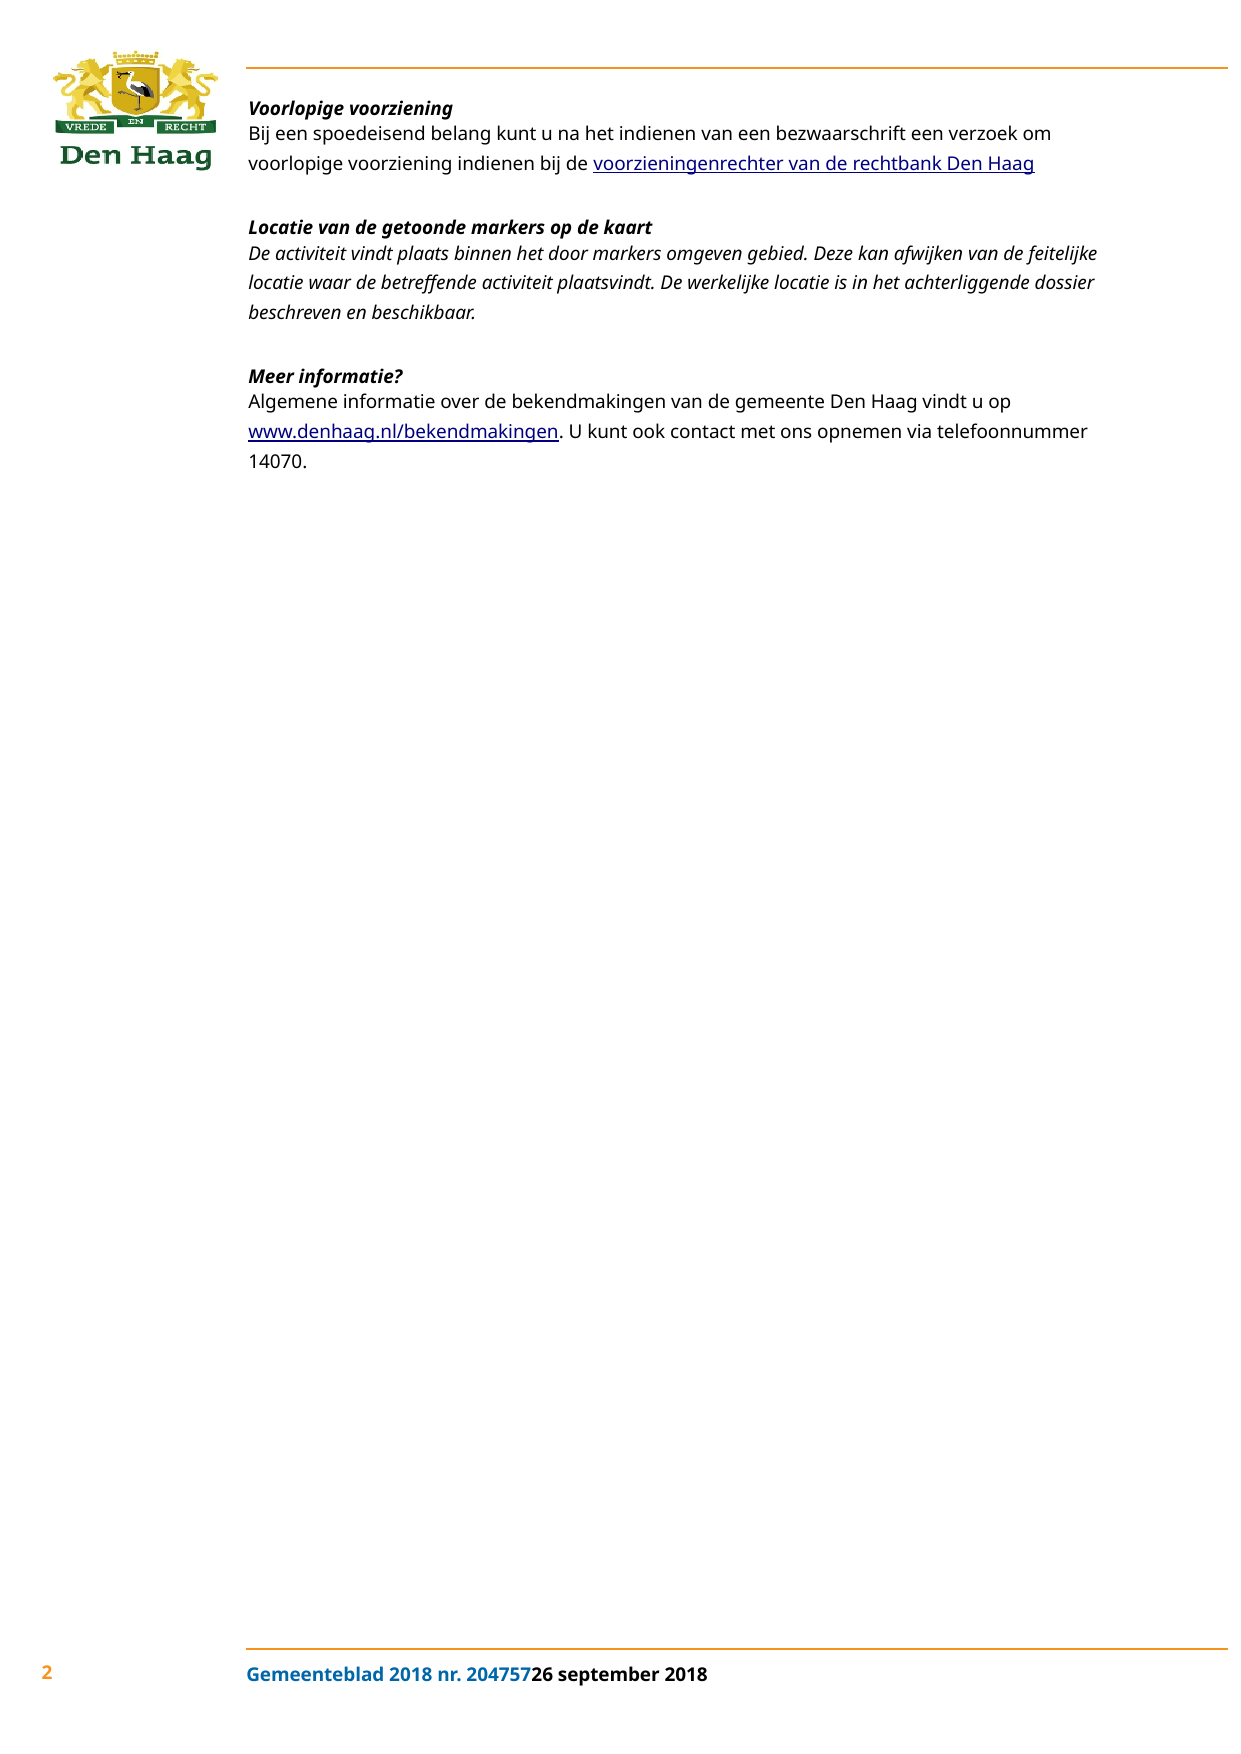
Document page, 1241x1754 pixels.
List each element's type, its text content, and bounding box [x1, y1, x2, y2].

text Voorlopige voorziening [248, 95, 1152, 121]
text Algemene informatie over de bekendmakingen van de gemeente Den Haag vindt u op www.denhaag.nl/bekendmakingen. U kunt ook contact met ons opnemen via telefoonnummer 14070. [248, 389, 1152, 473]
text Locatie van de getoonde markers op de kaart [248, 214, 1152, 240]
text De activiteit vindt plaats binnen het door markers omgeven gebied. Deze kan afwijken van de feitelijke locatie waar de betreffende activiteit plaatsvindt. De werkelijke locatie is in het achterliggende dossier beschreven en beschikbaar. [248, 240, 1152, 325]
text Bij een spoedeisend belang kunt u na het indienen van een bezwaarschrift een verzoek om voorlopige voorziening indienen bij de voorzieningenrechter van de rechtbank Den Haag [248, 121, 1152, 176]
picture [41, 47, 231, 172]
text Meer informatie? [248, 363, 1152, 389]
